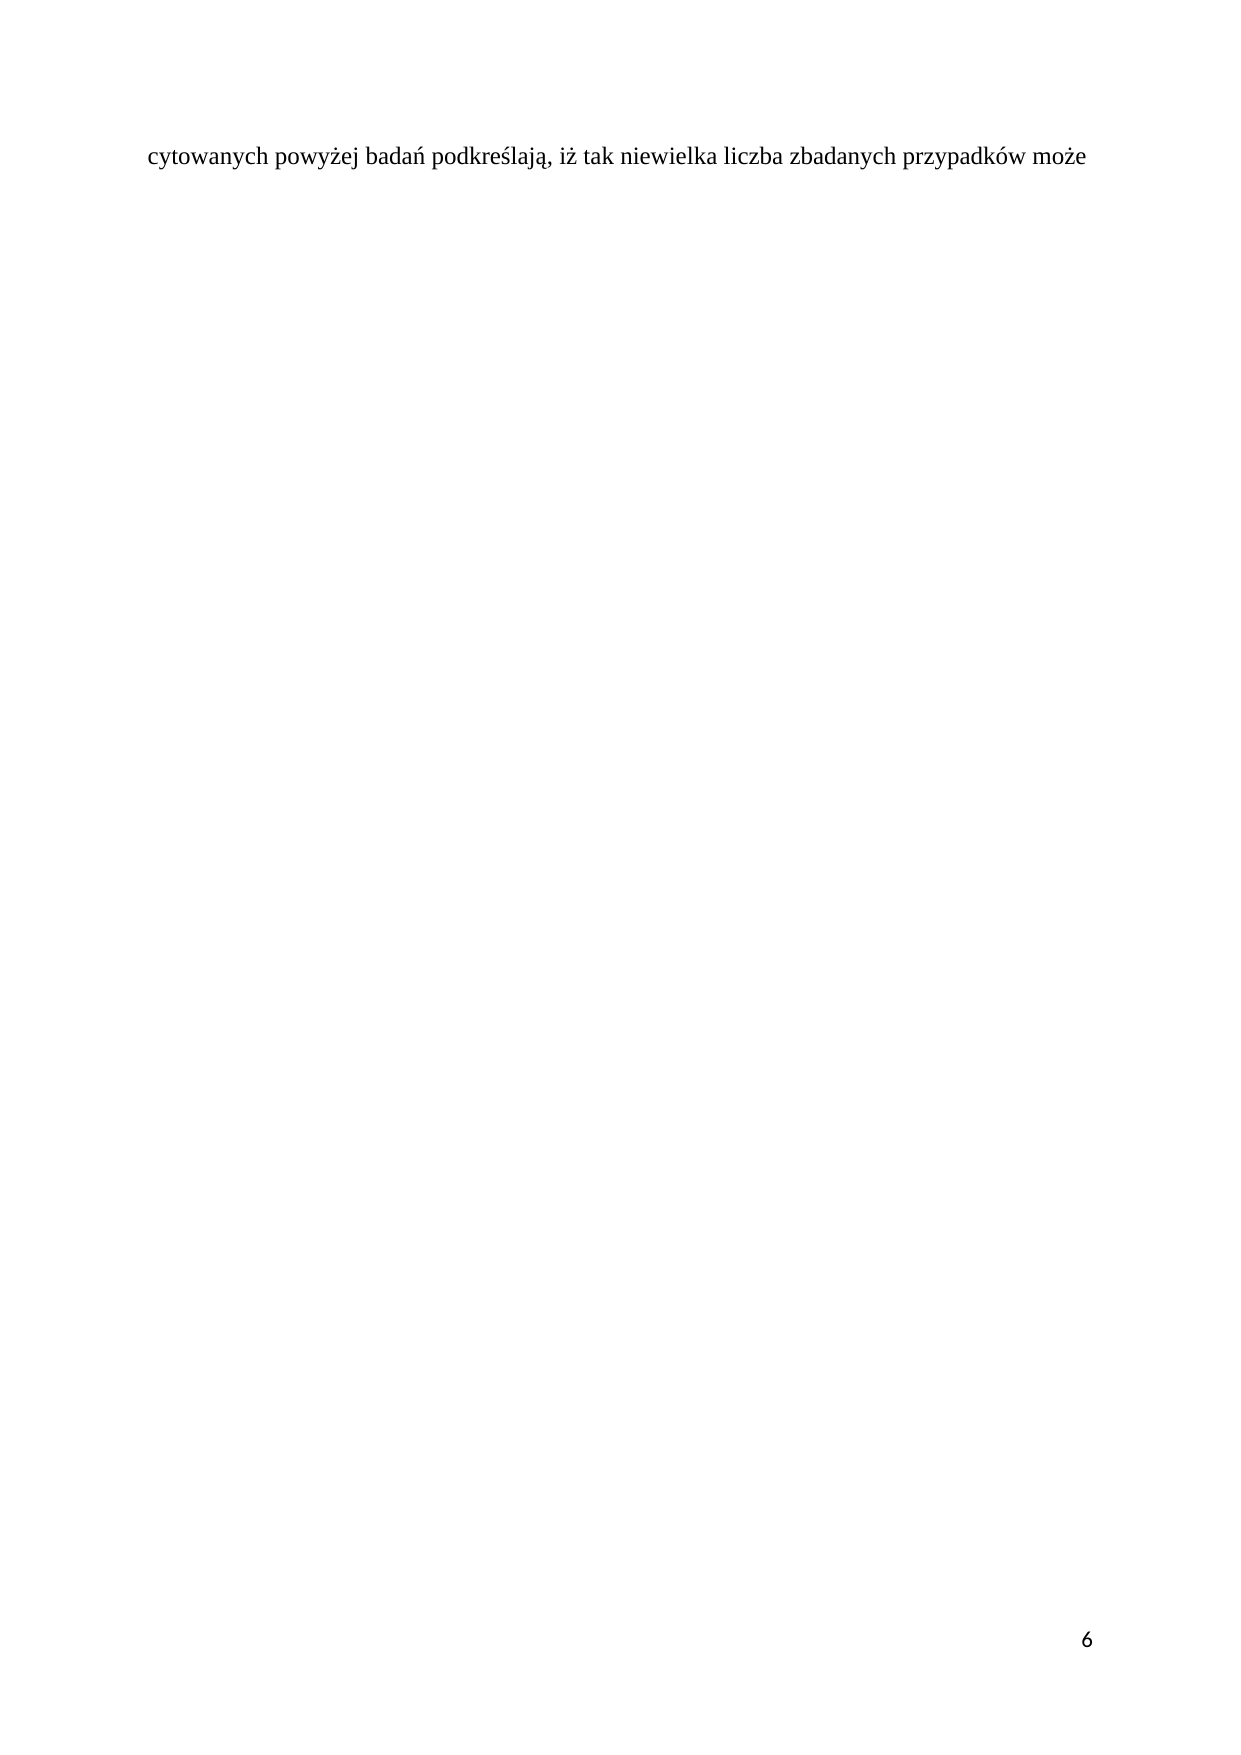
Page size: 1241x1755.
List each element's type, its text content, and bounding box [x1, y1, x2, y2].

text cytowanych powyżej badań podkreślają, iż tak niewielka liczba zbadanych przypadków może [147, 142, 1105, 170]
